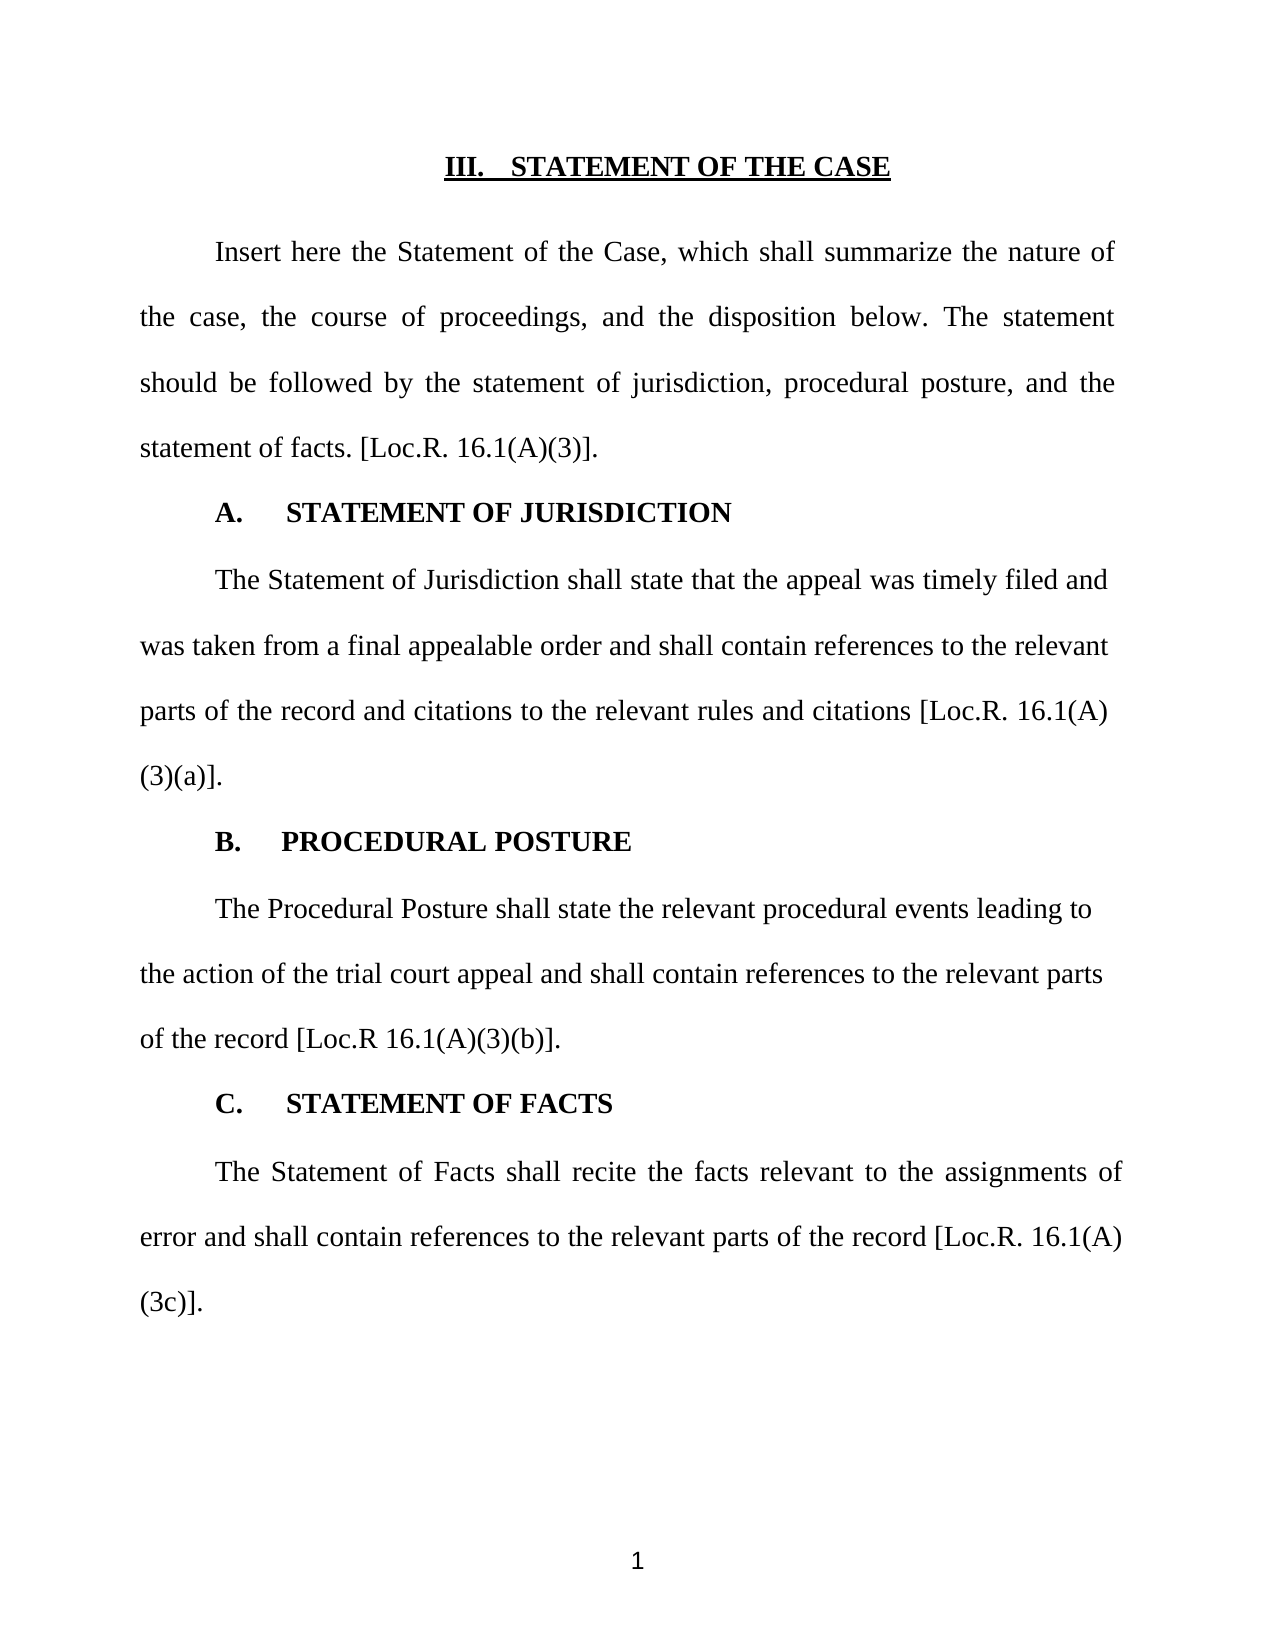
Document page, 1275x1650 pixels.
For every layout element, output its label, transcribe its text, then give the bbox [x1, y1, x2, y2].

text Insert here the Statement of the Case, which shall summarize the nature of the case, the course of proceedings, and the disposition below. The statement should be followed by the statement of jurisdiction, procedural posture, and the statement of facts. [Loc.R. 16.1(A)(3)]. [139, 234, 1116, 463]
text The Statement of Jurisdiction shall state that the appeal was timely filed and was taken from a final appealable order and shall contain references to the relevant parts of the record and citations to the relevant rules and citations [Loc.R. 16.1(A) (3)(a)]. [139, 562, 1109, 792]
subtitle STATEMENT OF FACTS [214, 1087, 1135, 1120]
text The Statement of Facts shall recite the facts relevant to the assignments of error and shall contain references to the relevant parts of the record [Loc.R. 16.1(A)(3c)]. [139, 1154, 1124, 1318]
text The Procedural Posture shall state the relevant procedural events leading to the action of the trial court appeal and shall contain references to the relevant parts of the record [Loc.R 16.1(A)(3)(b)]. [139, 891, 1104, 1055]
subtitle STATEMENT OF JURISDICTION [214, 495, 1135, 529]
subtitle PROCEDURAL POSTURE [214, 824, 1135, 857]
